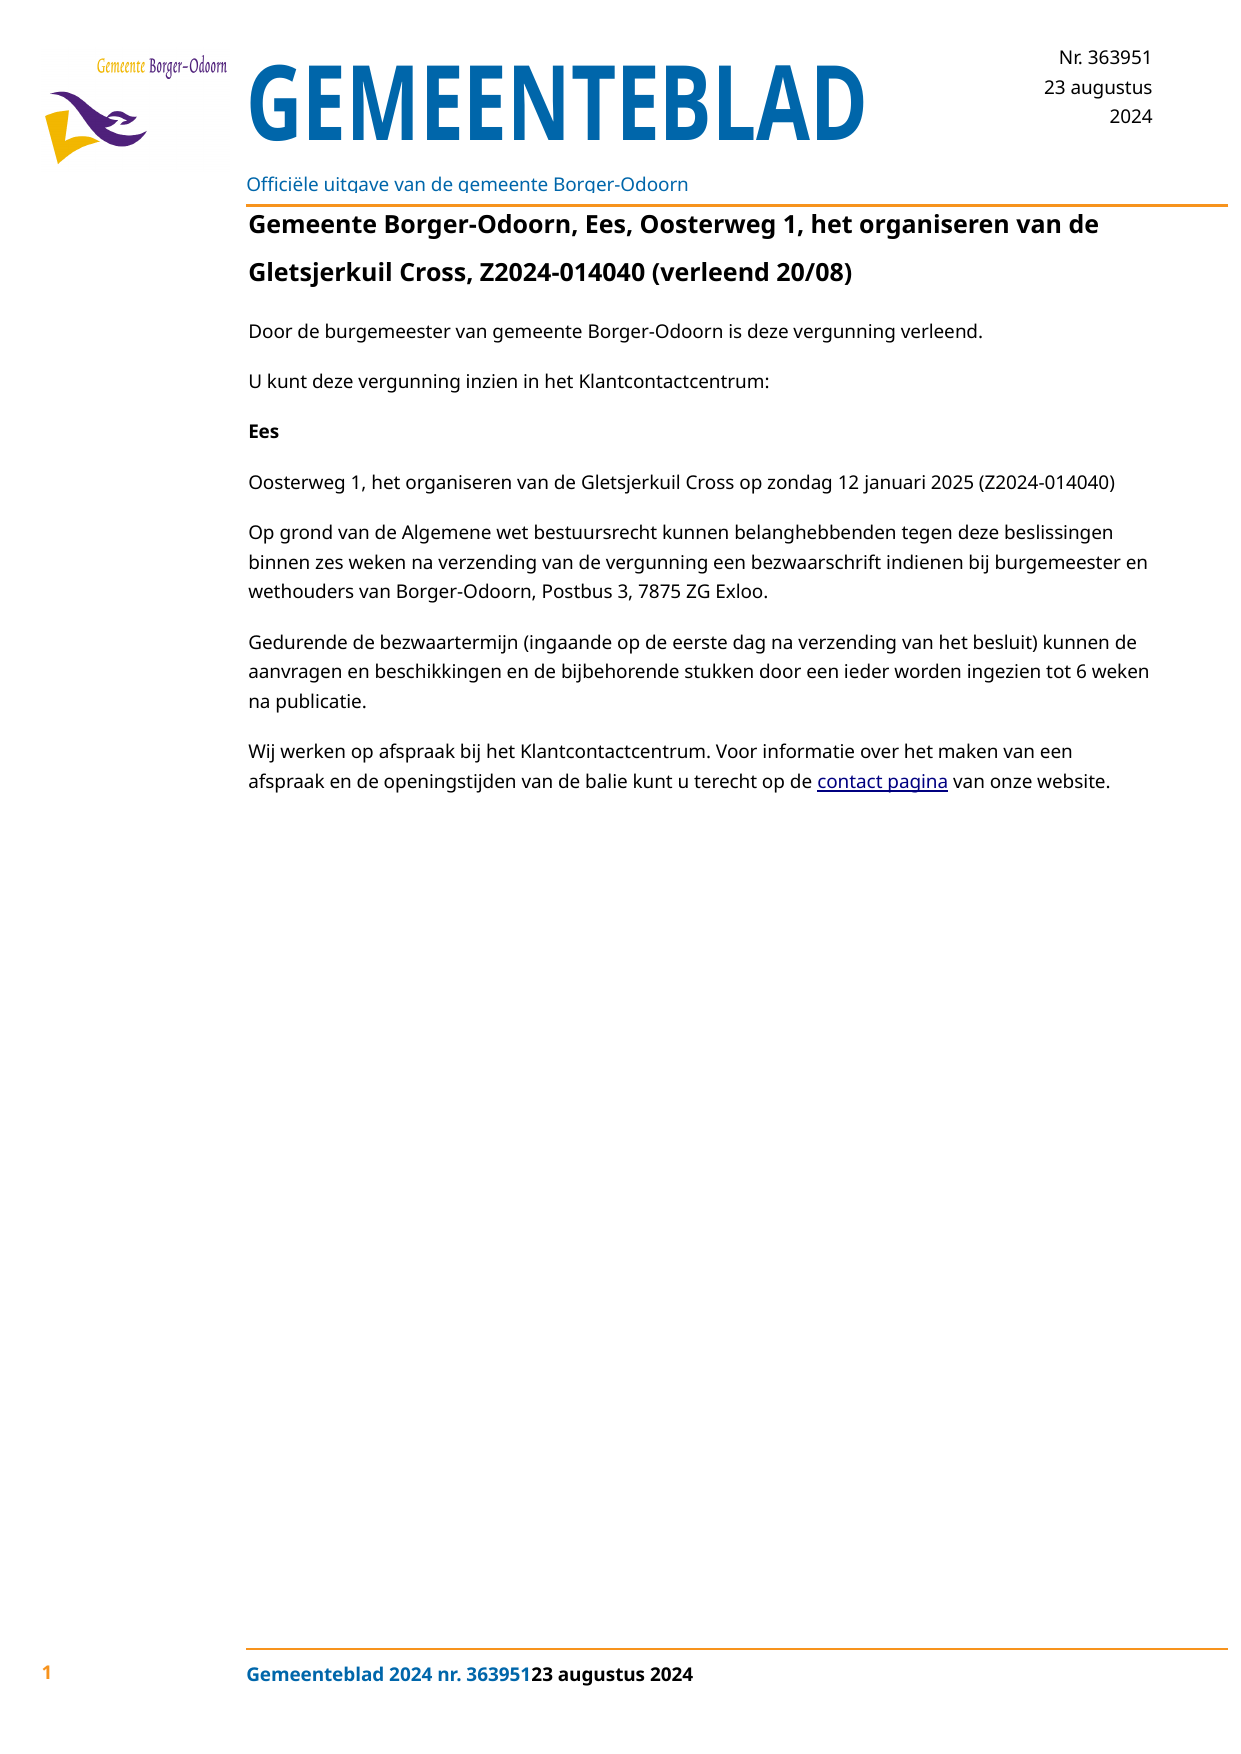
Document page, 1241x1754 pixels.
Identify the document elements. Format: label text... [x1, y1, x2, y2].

text U kunt deze vergunning inzien in het Klantcontactcentrum: [248, 368, 1152, 394]
picture [41, 47, 231, 172]
text Op grond van de Algemene wet bestuursrecht kunnen belanghebbenden tegen deze beslissingen binnen zes weken na verzending van de vergunning een bezwaarschrift indienen bij burgemeester en wethouders van Borger-Odoorn, Postbus 3, 7875 ZG Exloo. [248, 519, 1152, 604]
text Ees [248, 419, 1152, 444]
text Gemeente Borger-Odoorn, Ees, Oosterweg 1, het organiseren van de Gletsjerkuil Cross, Z2024-014040 (verleend 20/08) [248, 207, 1152, 288]
text Door de burgemeester van gemeente Borger-Odoorn is deze vergunning verleend. [248, 318, 1152, 344]
text Oosterweg 1, het organiseren van de Gletsjerkuil Cross op zondag 12 januari 2025 (Z2024-014040) [248, 469, 1152, 495]
text Gedurende de bezwaartermijn (ingaande op de eerste dag na verzending van het besluit) kunnen de aanvragen en beschikkingen en de bijbehorende stukken door een ieder worden ingezien tot 6 weken na publicatie. [248, 629, 1152, 714]
text Wij werken op afspraak bij het Klantcontactcentrum. Voor informatie over het maken van een afspraak en de openingstijden van de balie kunt u terecht op de contact pagina van onze website. [248, 739, 1152, 794]
